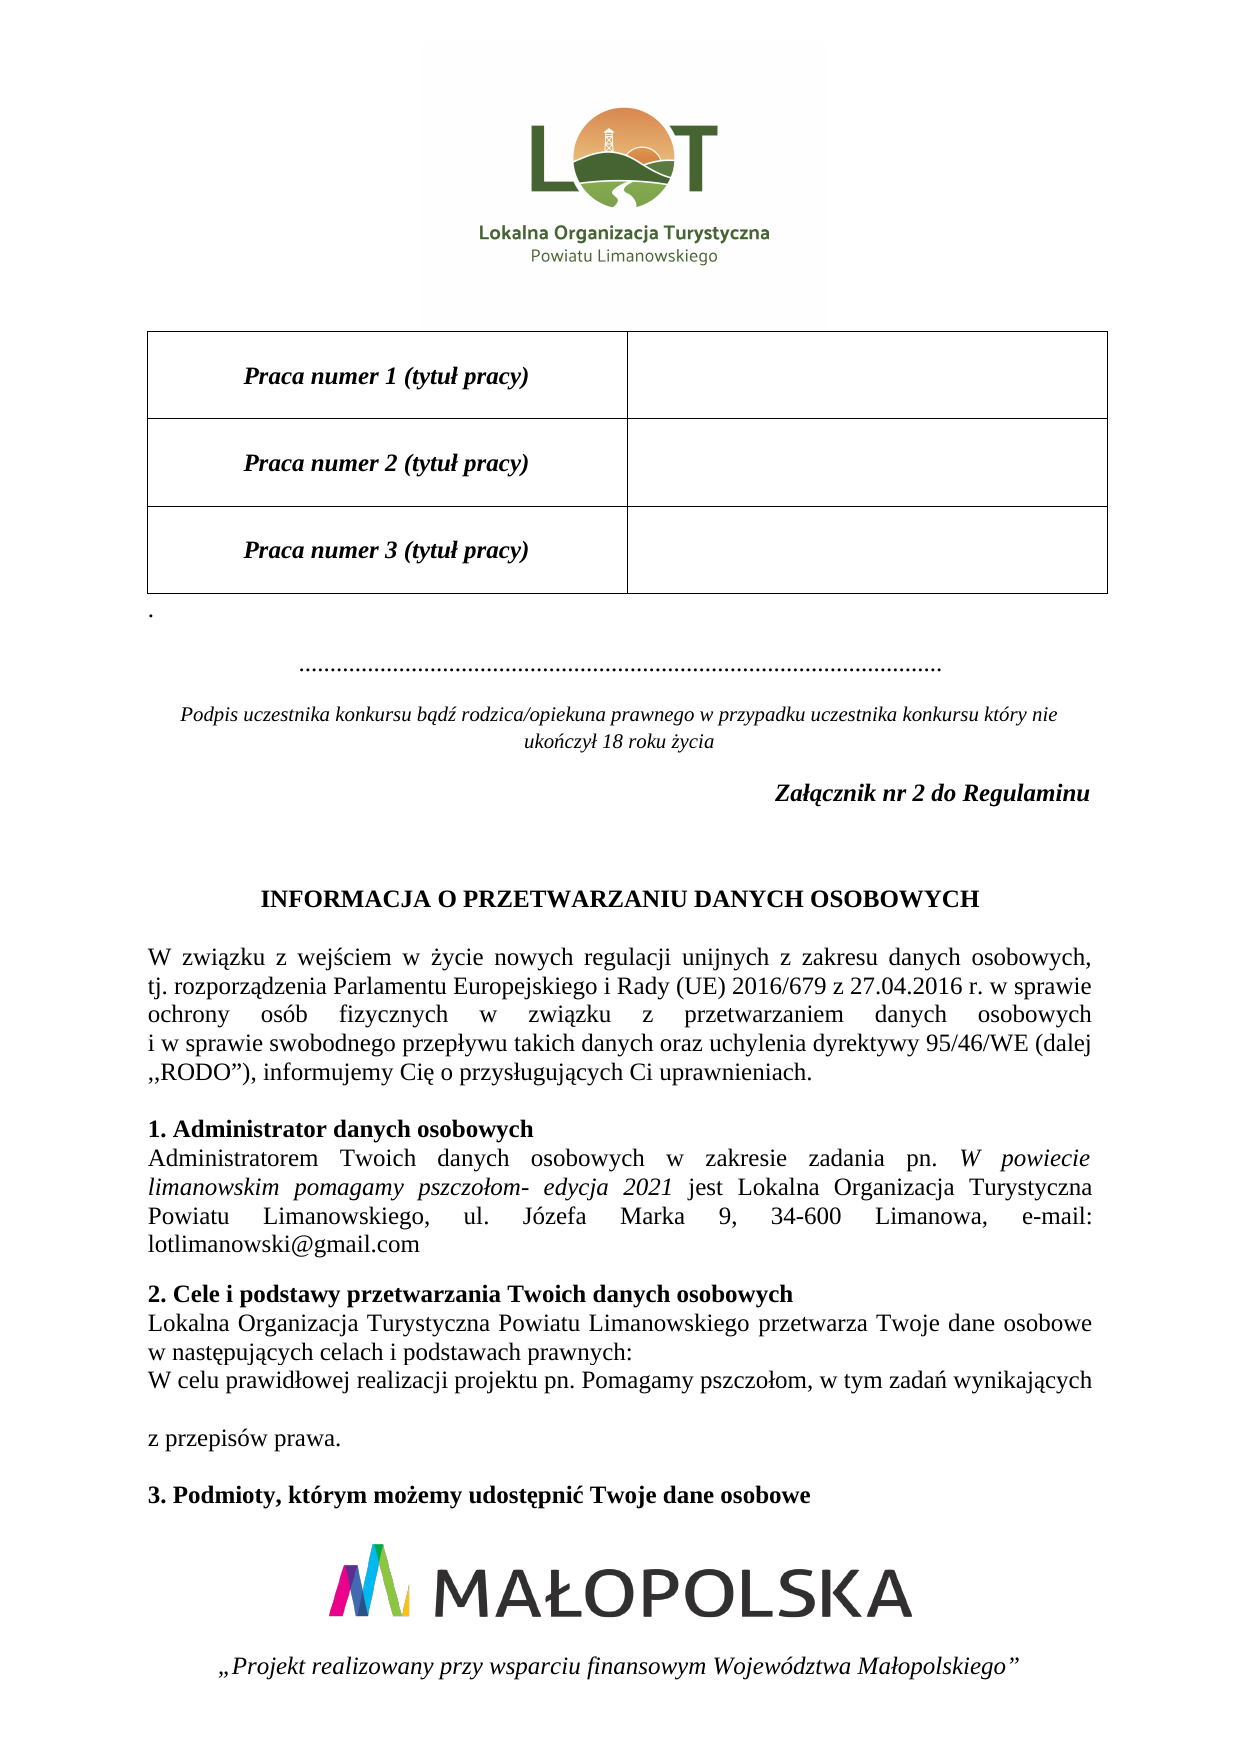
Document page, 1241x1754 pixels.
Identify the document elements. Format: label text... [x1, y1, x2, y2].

table_cell [628, 419, 1107, 506]
text Lokalna Organizacja Turystyczna Powiatu Limanowskiego przetwarza Twoje dane osobowe w następujących celach i podstawach prawnych: [148, 1308, 1093, 1365]
text ....................................................................................................... [148, 648, 1093, 676]
table_cell Praca numer 3 (tytuł pracy) [148, 507, 627, 593]
text Podpis uczestnika konkursu bądź rodzica/opiekuna prawnego w przypadku uczestnika konkursu który nie ukończył 18 roku życia [148, 702, 1093, 753]
text Administratorem Twoich danych osobowych w zakresie zadania pn. W powiecie limanowskim pomagamy pszczołom- edycja 2021 jest Lokalna Organizacja Turystyczna Powiatu Limanowskiego, ul. Józefa Marka 9, 34-600 Limanowa, e-mail: lotlimanowski@gmail.com [148, 1143, 1093, 1258]
text 3. Podmioty, którym możemy udostępnić Twoje dane osobowe [148, 1480, 1093, 1509]
table_cell [628, 332, 1107, 418]
text W celu prawidłowej realizacji projektu pn. Pomagamy pszczołom, w tym zadań wynikających z przepisów prawa. [148, 1365, 1093, 1452]
table_cell Praca numer 2 (tytuł pracy) [148, 419, 627, 506]
text . [148, 594, 1093, 623]
text 2. Cele i podstawy przetwarzania Twoich danych osobowych [148, 1279, 1093, 1308]
text 1. Administrator danych osobowych [148, 1114, 1093, 1143]
text W związku z wejściem w życie nowych regulacji unijnych z zakresu danych osobowych, tj. rozporządzenia Parlamentu Europejskiego i Rady (UE) 2016/679 z 27.04.2016 r. w sprawie ochrony osób fizycznych w związku z przetwarzaniem danych osobowych i w sprawie swobodnego przepływu takich danych oraz uchylenia dyrektywy 95/46/WE (dalej ,,RODO”), informujemy Cię o przysługujących Ci uprawnieniach. [148, 942, 1093, 1086]
text INFORMACJA O PRZETWARZANIU DANYCH OSOBOWYCH [148, 884, 1093, 913]
text Załącznik nr 2 do Regulaminu [148, 778, 1093, 806]
table_cell Praca numer 1 (tytuł pracy) [148, 332, 627, 418]
table_cell [628, 507, 1107, 593]
